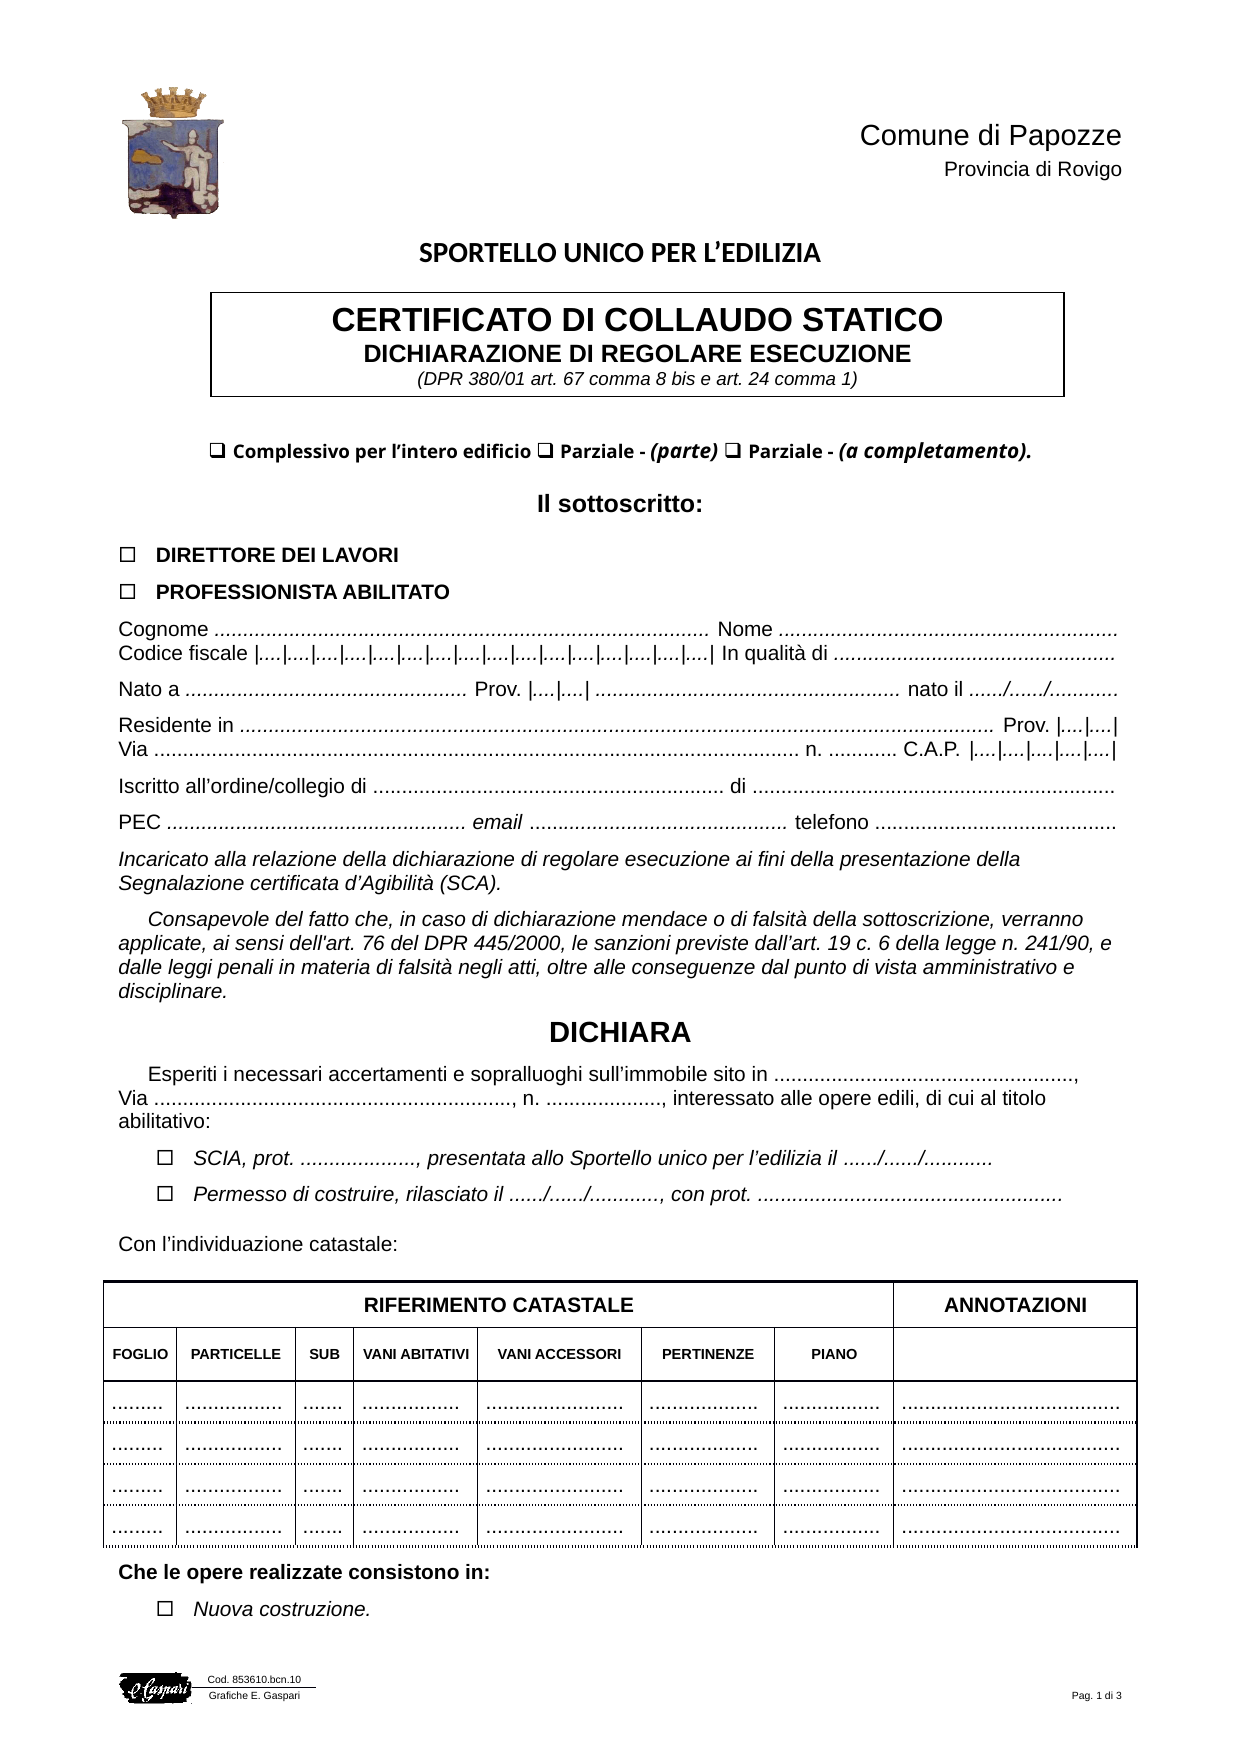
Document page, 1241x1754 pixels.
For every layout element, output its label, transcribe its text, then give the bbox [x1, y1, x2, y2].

table_cell PERTINENZE [642, 1328, 774, 1380]
table_cell ................. [775, 1504, 893, 1545]
text DICHIARA [118, 1015, 1122, 1049]
table_cell ...................................... [894, 1504, 1136, 1545]
table_cell ........................ [478, 1463, 641, 1504]
list Nuova costruzione. [156, 1596, 1122, 1621]
text Residente in ................................................................................................................................... Prov. |....|....| Via ................................................................................................................ n. ............ C.A.P. |....|....|....|....|....| [118, 713, 1122, 761]
text Comune di Papozze [224, 118, 1122, 152]
table_cell ......... [104, 1463, 176, 1504]
table_cell VANI ABITATIVI [354, 1328, 477, 1380]
text Provincia di Rovigo [224, 157, 1122, 181]
table_header ANNOTAZIONI [894, 1283, 1136, 1327]
table_cell ........................ [478, 1504, 641, 1545]
list SCIA, prot. ...................., presentata allo Sportello unico per l’edilizia il ....../....../............ [156, 1146, 1122, 1170]
table_cell ................. [354, 1382, 477, 1421]
list Permesso di costruire, rilasciato il ....../....../............, con prot. ..................................................... [156, 1182, 1122, 1206]
table_cell ......... [104, 1504, 176, 1545]
table_cell ................. [354, 1463, 477, 1504]
table_cell ........................ [478, 1421, 641, 1463]
list PROFESSIONISTA ABILITATO [118, 580, 1122, 604]
table_cell ....... [296, 1421, 353, 1463]
text PEC .................................................... email ............................................. telefono .......................................... [118, 810, 1122, 834]
table_cell ................... [642, 1382, 774, 1421]
table_cell ................. [354, 1504, 477, 1545]
table_cell FOGLIO [104, 1328, 176, 1380]
table_cell ........................ [478, 1382, 641, 1421]
table_cell ................. [177, 1382, 295, 1421]
text Consapevole del fatto che, in caso di dichiarazione mendace o di falsità della sottoscrizione, verranno applicate, ai sensi dell'art. 76 del DPR 445/2000, le sanzioni previste dall’art. 19 c. 6 della legge n. 241/90, e dalle leggi penali in materia di falsità negli atti, oltre alle conseguenze dal punto di vista amministrativo e disciplinare. [118, 907, 1122, 1003]
table_cell ................. [775, 1421, 893, 1463]
picture [118, 1672, 192, 1704]
text Esperiti i necessari accertamenti e sopralluoghi sull’immobile sito in ...................................................., Via .............................................................., n. ...................., interessato alle opere edili, di cui al titolo abilitativo: [118, 1061, 1122, 1133]
text  Complessivo per l’intero edificio  Parziale - (parte)  Parziale - (a completamento). [118, 436, 1122, 464]
table_cell ....... [296, 1463, 353, 1504]
text Il sottoscritto: [118, 489, 1122, 518]
table_cell ................... [642, 1421, 774, 1463]
table_cell ................. [177, 1504, 295, 1545]
table_cell ................. [775, 1463, 893, 1504]
table_cell VANI ACCESSORI [478, 1328, 641, 1380]
table_cell PIANO [775, 1328, 893, 1380]
table_cell ................. [177, 1421, 295, 1463]
table_cell [894, 1328, 1136, 1380]
text Nato a ................................................. Prov. |....|....| ..................................................... nato il ....../....../............ [118, 677, 1122, 701]
table_cell ...................................... [894, 1382, 1136, 1421]
table_cell ................. [354, 1421, 477, 1463]
table_cell ......... [104, 1382, 176, 1421]
picture [122, 87, 224, 219]
table_header RIFERIMENTO CATASTALE [104, 1283, 893, 1327]
table_cell ....... [296, 1382, 353, 1421]
subtitle SPORTELLO UNICO PER L’EDILIZIA [118, 234, 1122, 270]
table_cell ................... [642, 1504, 774, 1545]
text Cognome ...................................................................................... Nome ........................................................... Codice fiscale |....|....|....|....|....|....|....|....|....|....|....|....|....|....|....|....| In qualità di ................................................. [118, 616, 1122, 664]
table_cell PARTICELLE [177, 1328, 295, 1380]
text Incaricato alla relazione della dichiarazione di regolare esecuzione ai fini della presentazione della Segnalazione certificata d’Agibilità (SCA). [118, 847, 1122, 894]
text Che le opere realizzate consistono in: [118, 1560, 1122, 1584]
table_cell ................... [642, 1463, 774, 1504]
text Con l’individuazione catastale: [118, 1231, 1122, 1255]
table_cell SUB [296, 1328, 353, 1380]
table_cell ...................................... [894, 1463, 1136, 1504]
table_cell ......... [104, 1421, 176, 1463]
table_cell ...................................... [894, 1421, 1136, 1463]
table_cell ................. [177, 1463, 295, 1504]
table_cell ....... [296, 1504, 353, 1545]
table_cell ................. [775, 1382, 893, 1421]
list DIRETTORE DEI LAVORI [118, 543, 1122, 567]
text Iscritto all’ordine/collegio di ............................................................. di ............................................................... [118, 774, 1122, 798]
